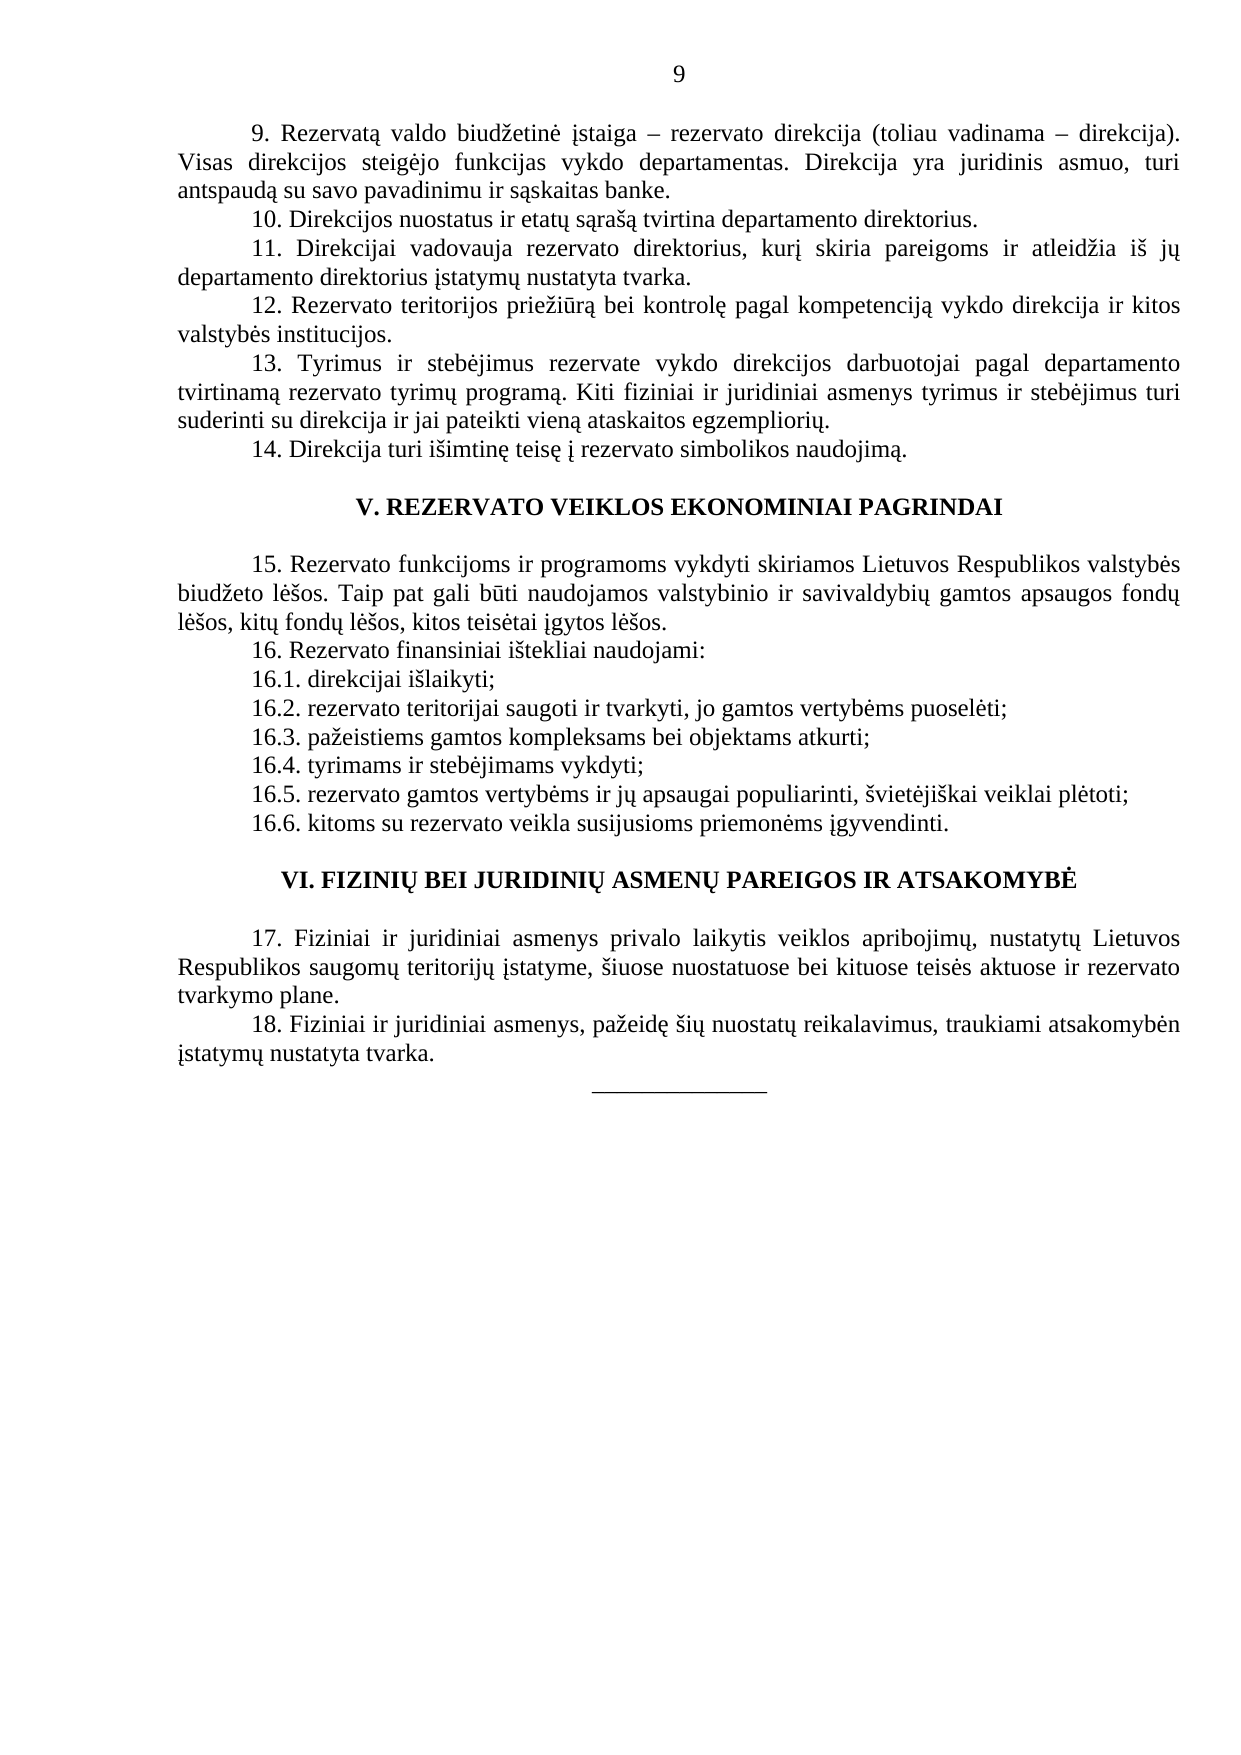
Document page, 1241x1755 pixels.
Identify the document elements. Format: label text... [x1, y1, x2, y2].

text 15. Rezervato funkcijoms ir programoms vykdyti skiriamos Lietuvos Respublikos valstybės biudžeto lėšos. Taip pat gali būti naudojamos valstybinio ir savivaldybių gamtos apsaugos fondų lėšos, kitų fondų lėšos, kitos teisėtai įgytos lėšos. [177, 549, 1181, 636]
text 17. Fiziniai ir juridiniai asmenys privalo laikytis veiklos apribojimų, nustatytų Lietuvos Respublikos saugomų teritorijų įstatyme, šiuose nuostatuose bei kituose teisės aktuose ir rezervato tvarkymo plane. [177, 923, 1181, 1009]
text 16.4. tyrimams ir stebėjimams vykdyti; [177, 751, 1181, 779]
text 14. Direkcija turi išimtinę teisę į rezervato simbolikos naudojimą. [177, 434, 1181, 463]
text 10. Direkcijos nuostatus ir etatų sąrašą tvirtina departamento direktorius. [177, 204, 1181, 233]
text 11. Direkcijai vadovauja rezervato direktorius, kurį skiria pareigoms ir atleidžia iš jų departamento direktorius įstatymų nustatyta tvarka. [177, 233, 1181, 291]
text 13. Tyrimus ir stebėjimus rezervate vykdo direkcijos darbuotojai pagal departamento tvirtinamą rezervato tyrimų programą. Kiti fiziniai ir juridiniai asmenys tyrimus ir stebėjimus turi suderinti su direkcija ir jai pateikti vieną ataskaitos egzempliorių. [177, 348, 1181, 434]
text VI. Fizinių bei juridinių asmenų PAREIGOS IR ATSAKOMYBĖ [177, 866, 1181, 894]
text 9. Rezervatą valdo biudžetinė įstaiga – rezervato direkcija (toliau vadinama – direkcija). Visas direkcijos steigėjo funkcijas vykdo departamentas. Direkcija yra juridinis asmuo, turi antspaudą su savo pavadinimu ir sąskaitas banke. [177, 118, 1181, 204]
text 12. Rezervato teritorijos priežiūrą bei kontrolę pagal kompetenciją vykdo direkcija ir kitos valstybės institucijos. [177, 291, 1181, 348]
text ______________ [177, 1067, 1181, 1096]
text 16.3. pažeistiems gamtos kompleksams bei objektams atkurti; [177, 722, 1181, 751]
text 18. Fiziniai ir juridiniai asmenys, pažeidę šių nuostatų reikalavimus, traukiami atsakomybėn įstatymų nustatyta tvarka. [177, 1009, 1181, 1067]
text 16. Rezervato finansiniai ištekliai naudojami: [177, 636, 1181, 664]
text 16.5. rezervato gamtos vertybėms ir jų apsaugai populiarinti, švietėjiškai veiklai plėtoti; [177, 779, 1181, 808]
text 16.6. kitoms su rezervato veikla susijusioms priemonėms įgyvendinti. [177, 808, 1181, 837]
text 16.1. direkcijai išlaikyti; [177, 664, 1181, 693]
text V. Rezervato veiklos ekonominiai pagrindai [177, 492, 1181, 521]
text 16.2. rezervato teritorijai saugoti ir tvarkyti, jo gamtos vertybėms puoselėti; [177, 693, 1181, 722]
